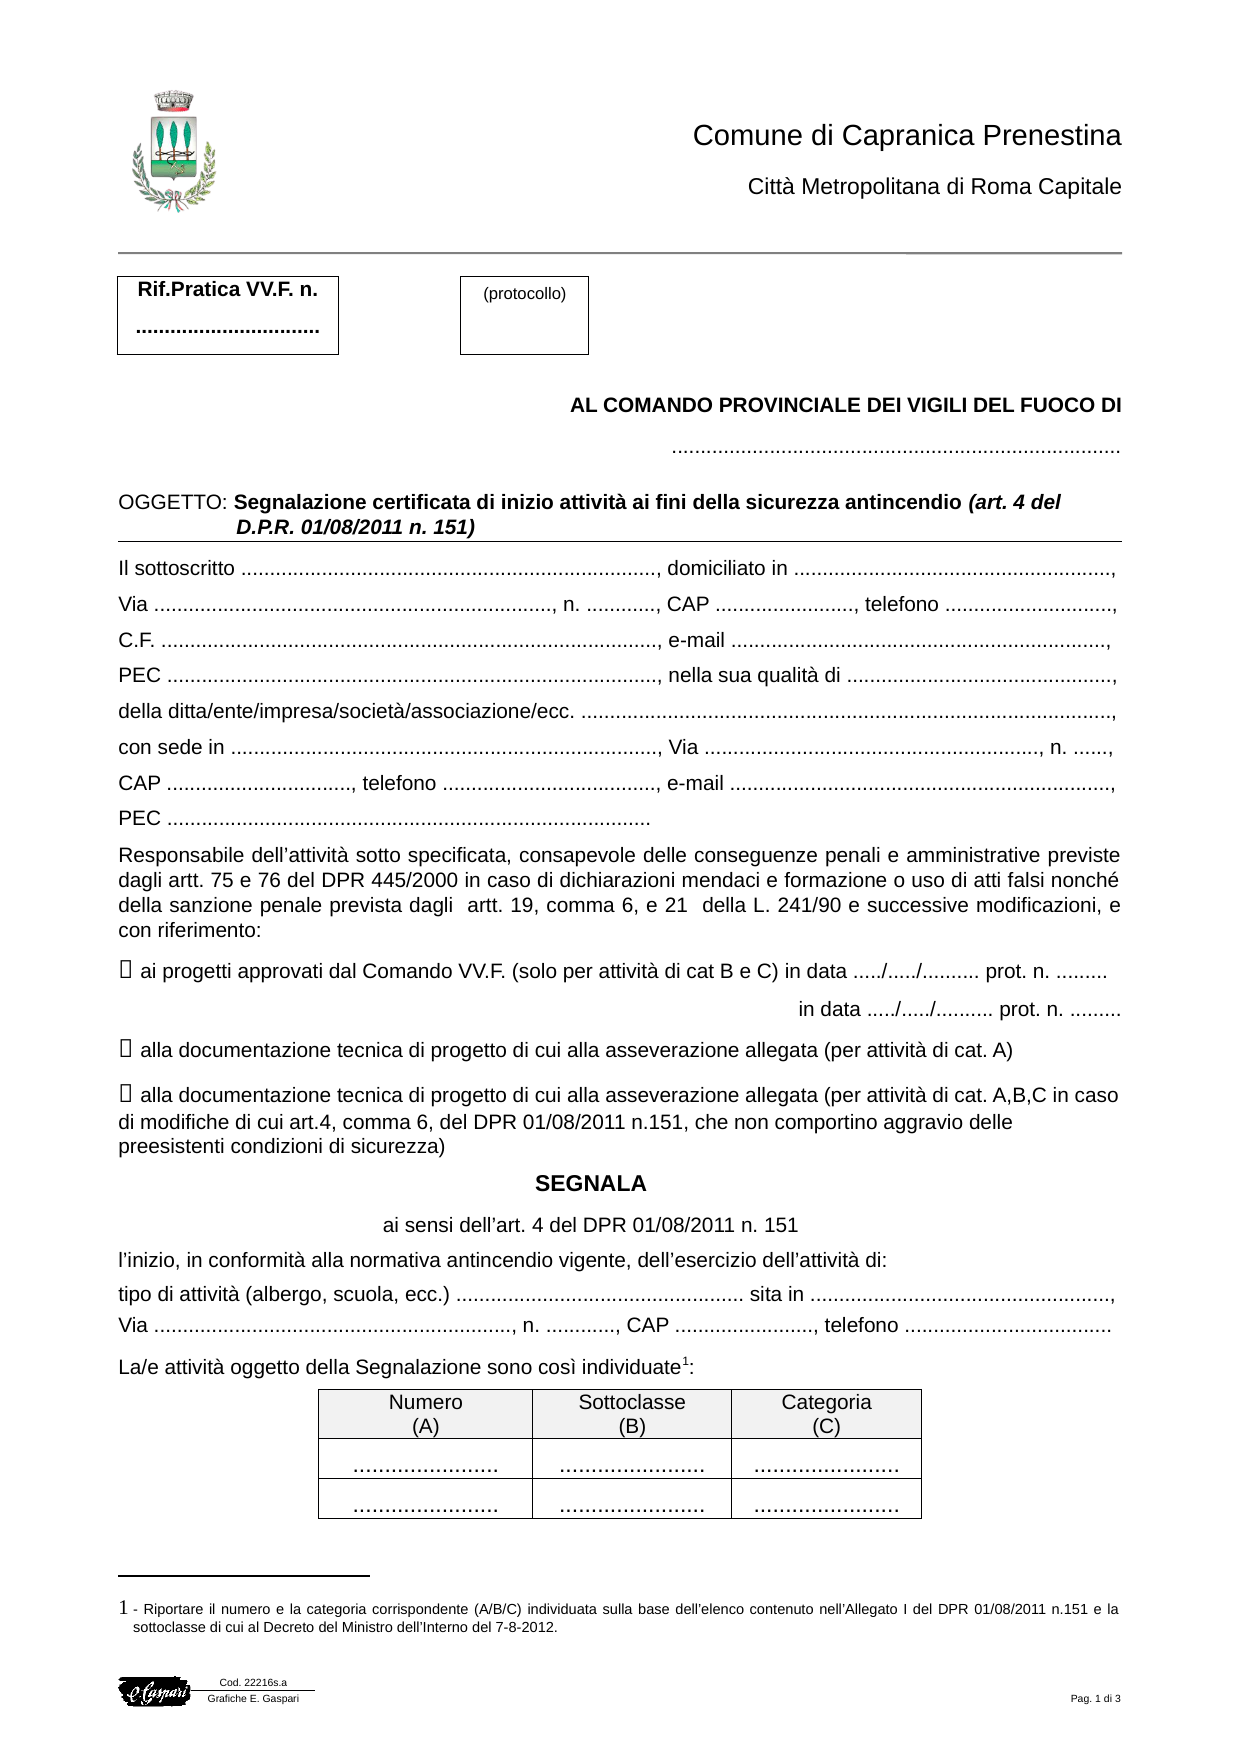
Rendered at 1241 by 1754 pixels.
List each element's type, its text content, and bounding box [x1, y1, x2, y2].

text Comune di Capranica Prenestina [224, 118, 1122, 152]
table_header [339, 276, 460, 354]
text SEGNALA [118, 1170, 1064, 1196]
text tipo di attività (albergo, scuola, ecc.) .................................................. sita in ...................................................., Via .............................................................., n. ............, CAP ........................, telefono .................................... [118, 1282, 1122, 1337]
text PEC ....................................................................................., nella sua qualità di .............................................., [118, 663, 1122, 687]
table_cell ....................... [319, 1439, 532, 1478]
table_cell ....................... [533, 1439, 731, 1478]
text con sede in .........................................................................., Via .........................................................., n. ......, [118, 734, 1122, 758]
text in data ...../...../.......... prot. n. ......... [118, 997, 1122, 1021]
table_cell ....................... [319, 1479, 532, 1518]
picture [122, 87, 224, 219]
table_cell ....................... [732, 1479, 921, 1518]
text PEC .................................................................................... [118, 806, 1122, 830]
table_header (protocollo) [461, 277, 588, 354]
text AL COMANDO PROVINCIALE DEI VIGILI DEL FUOCO DI [118, 393, 1122, 417]
text l’inizio, in conformità alla normativa antincendio vigente, dell’esercizio dell’attività di: [118, 1247, 1122, 1271]
text Via ....................................................................., n. ............, CAP ........................, telefono ............................., [118, 592, 1122, 616]
text CAP ................................, telefono ....................................., e-mail .................................................................., [118, 770, 1122, 794]
text  alla documentazione tecnica di progetto di cui alla asseverazione allegata (per attività di cat. A) [118, 1031, 1122, 1065]
table_cell ....................... [533, 1479, 731, 1518]
table_header Sottoclasse (B) [533, 1390, 731, 1438]
text Città Metropolitana di Roma Capitale [224, 173, 1122, 200]
text La/e attività oggetto della Segnalazione sono così individuate: [118, 1354, 1122, 1378]
table_header Rif.Pratica VV.F. n. ................................ [118, 277, 338, 354]
text C.F. ......................................................................................, e-mail ................................................................., [118, 627, 1122, 651]
text ai sensi dell’art. 4 del DPR 01/08/2011 n. 151 [118, 1213, 1064, 1237]
text .............................................................................. [118, 433, 1122, 457]
picture [117, 1675, 191, 1707]
table_header Categoria (C) [732, 1390, 921, 1438]
text  ai progetti approvati dal Comando VV.F. (solo per attività di cat B e C) in data ...../...../.......... prot. n. ......... [118, 952, 1122, 986]
text della ditta/ente/impresa/società/associazione/ecc. ............................................................................................, [118, 699, 1122, 723]
text - Riportare il numero e la categoria corrispondente (A/B/C) individuata sulla base dell’elenco contenuto nell’Allegato I del DPR 01/08/2011 n.151 e la sottoclasse di cui al Decreto del Ministro dell’Interno del 7-8-2012. [118, 1595, 1122, 1636]
table_header Numero (A) [319, 1390, 532, 1438]
text Responsabile dell’attività sotto specificata, consapevole delle conseguenze penali e amministrative previste dagli artt. 75 e 76 del DPR 445/2000 in caso di dichiarazioni mendaci e formazione o uso di atti falsi nonché della sanzione penale prevista dagli artt. 19, comma 6, e 21 della L. 241/90 e successive modificazioni, e con riferimento: [118, 842, 1122, 942]
table_cell ....................... [732, 1439, 921, 1478]
text Il sottoscritto ........................................................................, domiciliato in ......................................................., [118, 556, 1122, 580]
text  alla documentazione tecnica di progetto di cui alla asseverazione allegata (per attività di cat. A,B,C in caso di modifiche di cui art.4, comma 6, del DPR 01/08/2011 n.151, che non comportino aggravio delle preesistenti condizioni di sicurezza) [118, 1076, 1122, 1157]
text OGGETTO: Segnalazione certificata di inizio attività ai fini della sicurezza antincendio (art. 4 del D.P.R. 01/08/2011 n. 151) [118, 490, 1122, 541]
